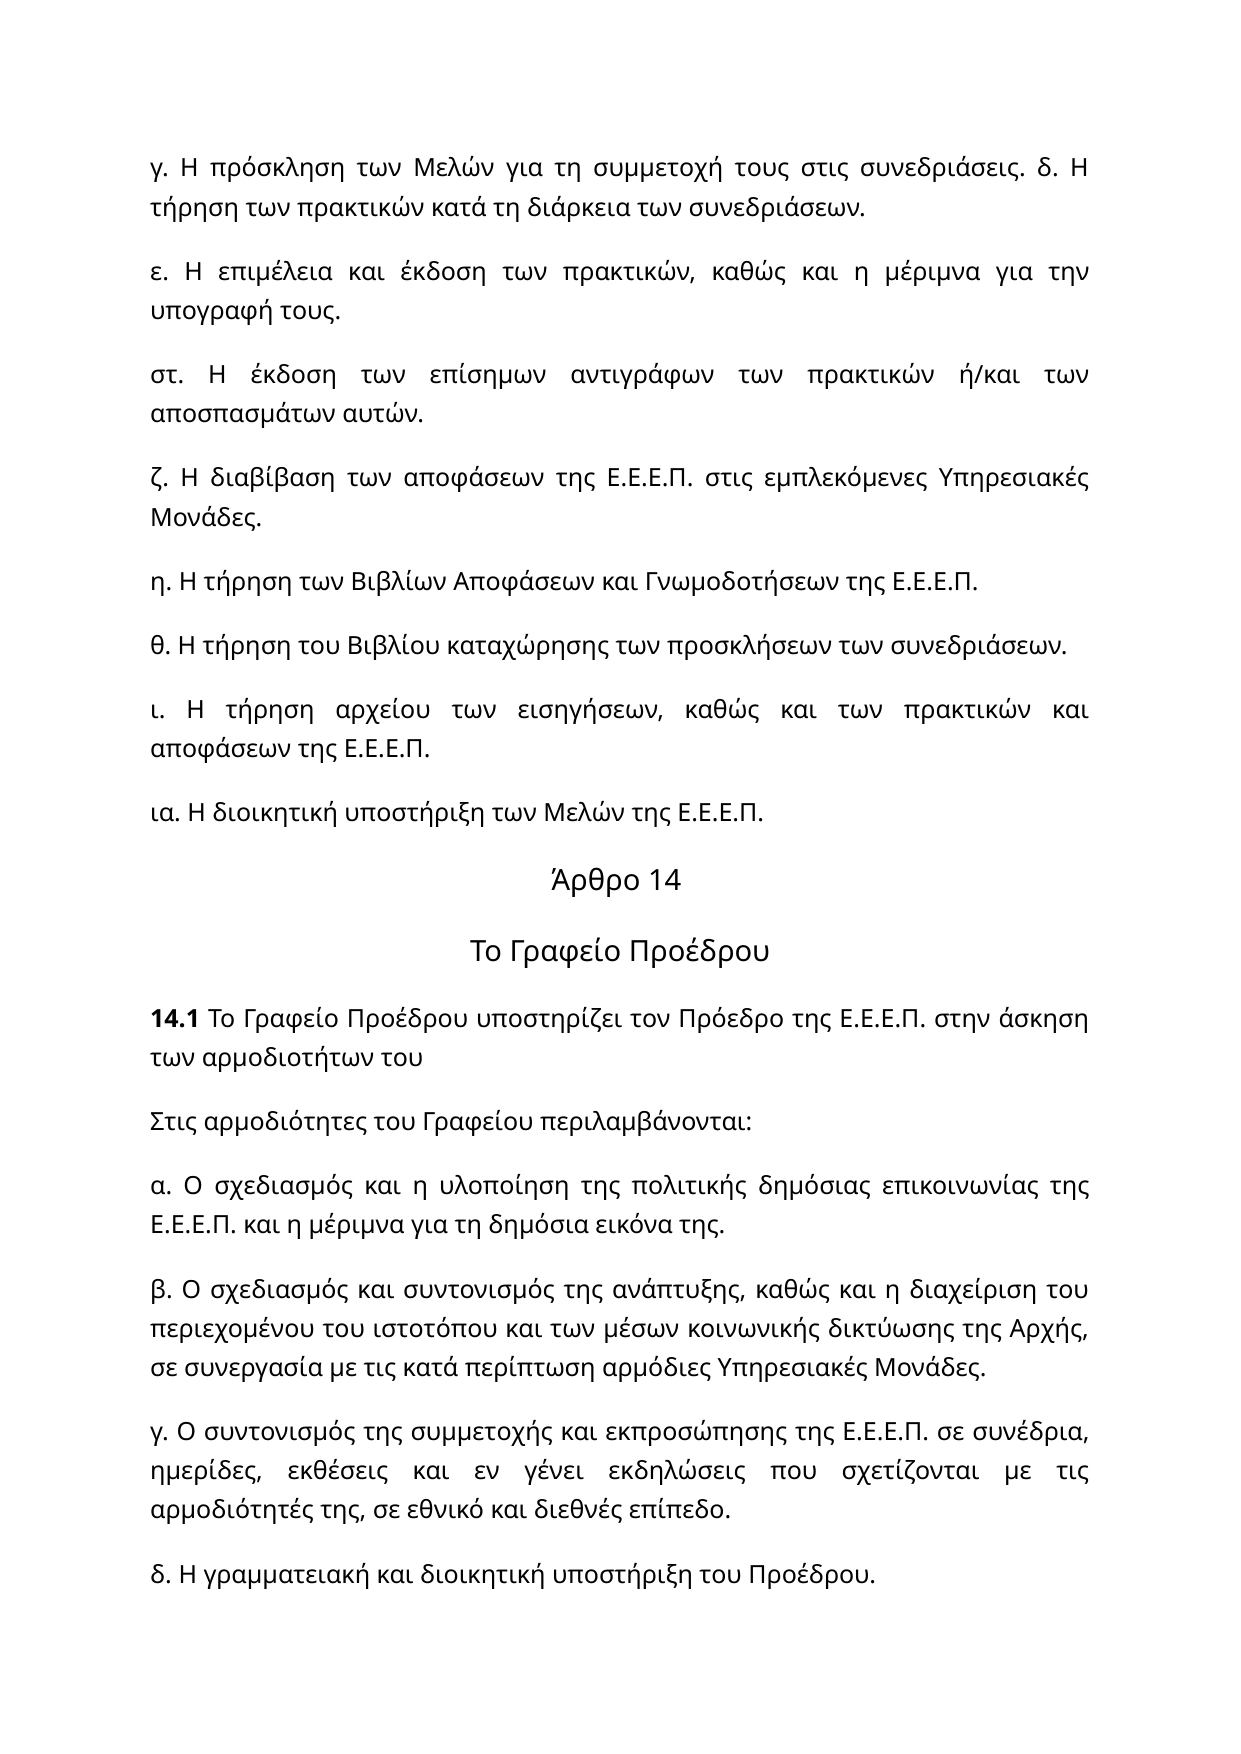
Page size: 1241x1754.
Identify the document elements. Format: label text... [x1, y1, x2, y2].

text θ. Η τήρηση του Βιβλίου καταχώρησης των προσκλήσεων των συνεδριάσεων. [150, 627, 1090, 662]
text ε. Η επιμέλεια και έκδοση των πρακτικών, καθώς και η μέριμνα για την υπογραφή τους. [150, 253, 1090, 327]
subtitle Άρθρο 14 [150, 859, 1090, 899]
text α. Ο σχεδιασμός και η υλοποίηση της πολιτικής δημόσιας επικοινωνίας της Ε.Ε.Ε.Π. και η μέριμνα για τη δημόσια εικόνα της. [150, 1168, 1090, 1241]
text η. Η τήρηση των Βιβλίων Αποφάσεων και Γνωμοδοτήσεων της Ε.Ε.Ε.Π. [150, 563, 1090, 597]
subtitle Το Γραφείο Προέδρου [150, 930, 1090, 969]
text γ. Ο συντονισμός της συμμετοχής και εκπροσώπησης της Ε.Ε.Ε.Π. σε συνέδρια, ημερίδες, εκθέσεις και εν γένει εκδηλώσεις που σχετίζονται με τις αρμοδιότητές της, σε εθνικό και διεθνές επίπεδο. [150, 1414, 1090, 1526]
text β. Ο σχεδιασμός και συντονισμός της ανάπτυξης, καθώς και η διαχείριση του περιεχομένου του ιστοτόπου και των μέσων κοινωνικής δικτύωσης της Αρχής, σε συνεργασία με τις κατά περίπτωση αρμόδιες Υπηρεσιακές Μονάδες. [150, 1271, 1090, 1384]
text 14.1 Το Γραφείο Προέδρου υποστηρίζει τον Πρόεδρο της Ε.Ε.Ε.Π. στην άσκηση των αρμοδιοτήτων του [150, 1000, 1090, 1074]
text Στις αρμοδιότητες του Γραφείου περιλαμβάνονται: [150, 1104, 1090, 1138]
text ζ. Η διαβίβαση των αποφάσεων της Ε.Ε.Ε.Π. στις εμπλεκόμενες Υπηρεσιακές Μονάδες. [150, 460, 1090, 533]
text ι. Η τήρηση αρχείου των εισηγήσεων, καθώς και των πρακτικών και αποφάσεων της Ε.Ε.Ε.Π. [150, 692, 1090, 765]
text στ. Η έκδοση των επίσημων αντιγράφων των πρακτικών ή/και των αποσπασμάτων αυτών. [150, 357, 1090, 430]
text δ. Η γραμματειακή και διοικητική υποστήριξη του Προέδρου. [150, 1556, 1090, 1590]
text γ. Η πρόσκληση των Μελών για τη συμμετοχή τους στις συνεδριάσεις. δ. Η τήρηση των πρακτικών κατά τη διάρκεια των συνεδριάσεων. [150, 150, 1090, 223]
text ια. Η διοικητική υποστήριξη των Μελών της Ε.Ε.Ε.Π. [150, 795, 1090, 829]
